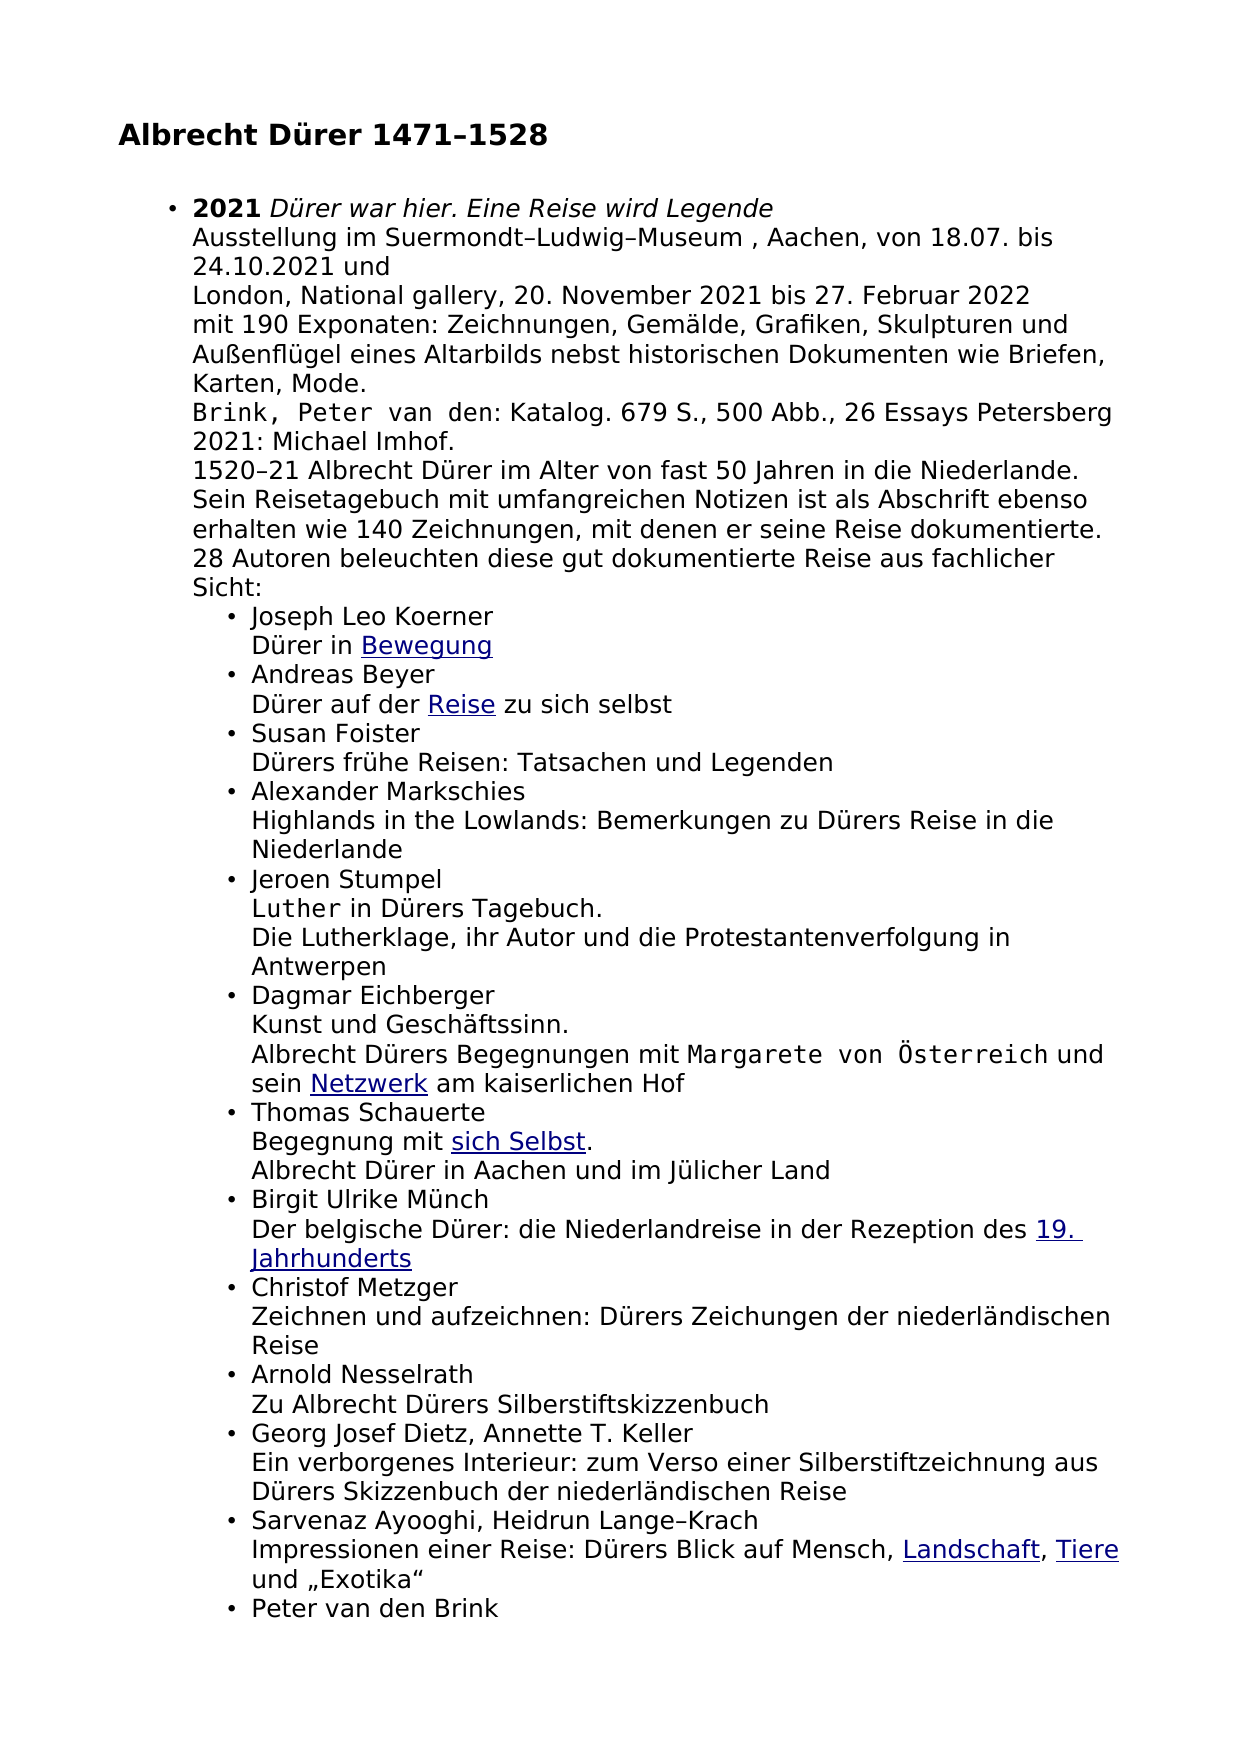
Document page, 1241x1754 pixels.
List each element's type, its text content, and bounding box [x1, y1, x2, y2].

list Sarvenaz Ayooghi, Heidrun Lange–Krach Impressionen einer Reise: Dürers Blick auf Mensch, Landschaft, Tiere und „Exotika“ [236, 1507, 1122, 1594]
list Christof Metzger Zeichnen und aufzeichnen: Dürers Zeichungen der niederländischen Reise [236, 1273, 1122, 1361]
list Alexander Markschies Highlands in the Lowlands: Bemerkungen zu Dürers Reise in die Niederlande [236, 777, 1122, 865]
list Peter van den Brink [236, 1594, 1122, 1623]
list Georg Josef Dietz, Annette T. Keller Ein verborgenes Interieur: zum Verso einer Silberstiftzeichnung aus Dürers Skizzenbuch der niederländischen Reise [236, 1419, 1122, 1507]
list Jeroen Stumpel Luther in Dürers Tagebuch. Die Lutherklage, ihr Autor und die Protestantenverfolgung in Antwerpen [236, 865, 1122, 982]
list Andreas Beyer Dürer auf der Reise zu sich selbst [236, 661, 1122, 719]
list Thomas Schauerte Begegnung mit sich Selbst. Albrecht Dürer in Aachen und im Jülicher Land [236, 1098, 1122, 1186]
list Joseph Leo Koerner Dürer in Bewegung [236, 602, 1122, 661]
list Dagmar Eichberger Kunst und Geschäftssinn. Albrecht Dürers Begegnungen mit Margarete von Österreich und sein Netzwerk am kaiserlichen Hof [236, 982, 1122, 1098]
subtitle Albrecht Dürer 1471–1528 [118, 118, 1122, 152]
list Birgit Ulrike Münch Der belgische Dürer: die Niederlandreise in der Rezeption des 19. Jahrhunderts [236, 1186, 1122, 1273]
list Susan Foister Dürers frühe Reisen: Tatsachen und Legenden [236, 719, 1122, 777]
list 2021 Dürer war hier. Eine Reise wird Legende Ausstellung im Suermondt–Ludwig–Museum , Aachen, von 18.07. bis 24.10.2021 und London, National gallery, 20. November 2021 bis 27. Februar 2022 mit 190 Exponaten: Zeichnungen, Gemälde, Grafiken, Skulpturen und Außenflügel eines Altarbilds nebst historischen Dokumenten wie Briefen, Karten, Mode. Brink, Peter van den: Katalog. 679 S., 500 Abb., 26 Essays Petersberg 2021: Michael Imhof. 1520–21 Albrecht Dürer im Alter von fast 50 Jahren in die Niederlande. Sein Reisetagebuch mit umfangreichen Notizen ist als Abschrift ebenso erhalten wie 140 Zeichnungen, mit denen er seine Reise dokumentierte. 28 Autoren beleuchten diese gut dokumentierte Reise aus fachlicher Sicht: [177, 194, 1122, 602]
list Arnold Nesselrath Zu Albrecht Dürers Silberstiftskizzenbuch [236, 1361, 1122, 1419]
